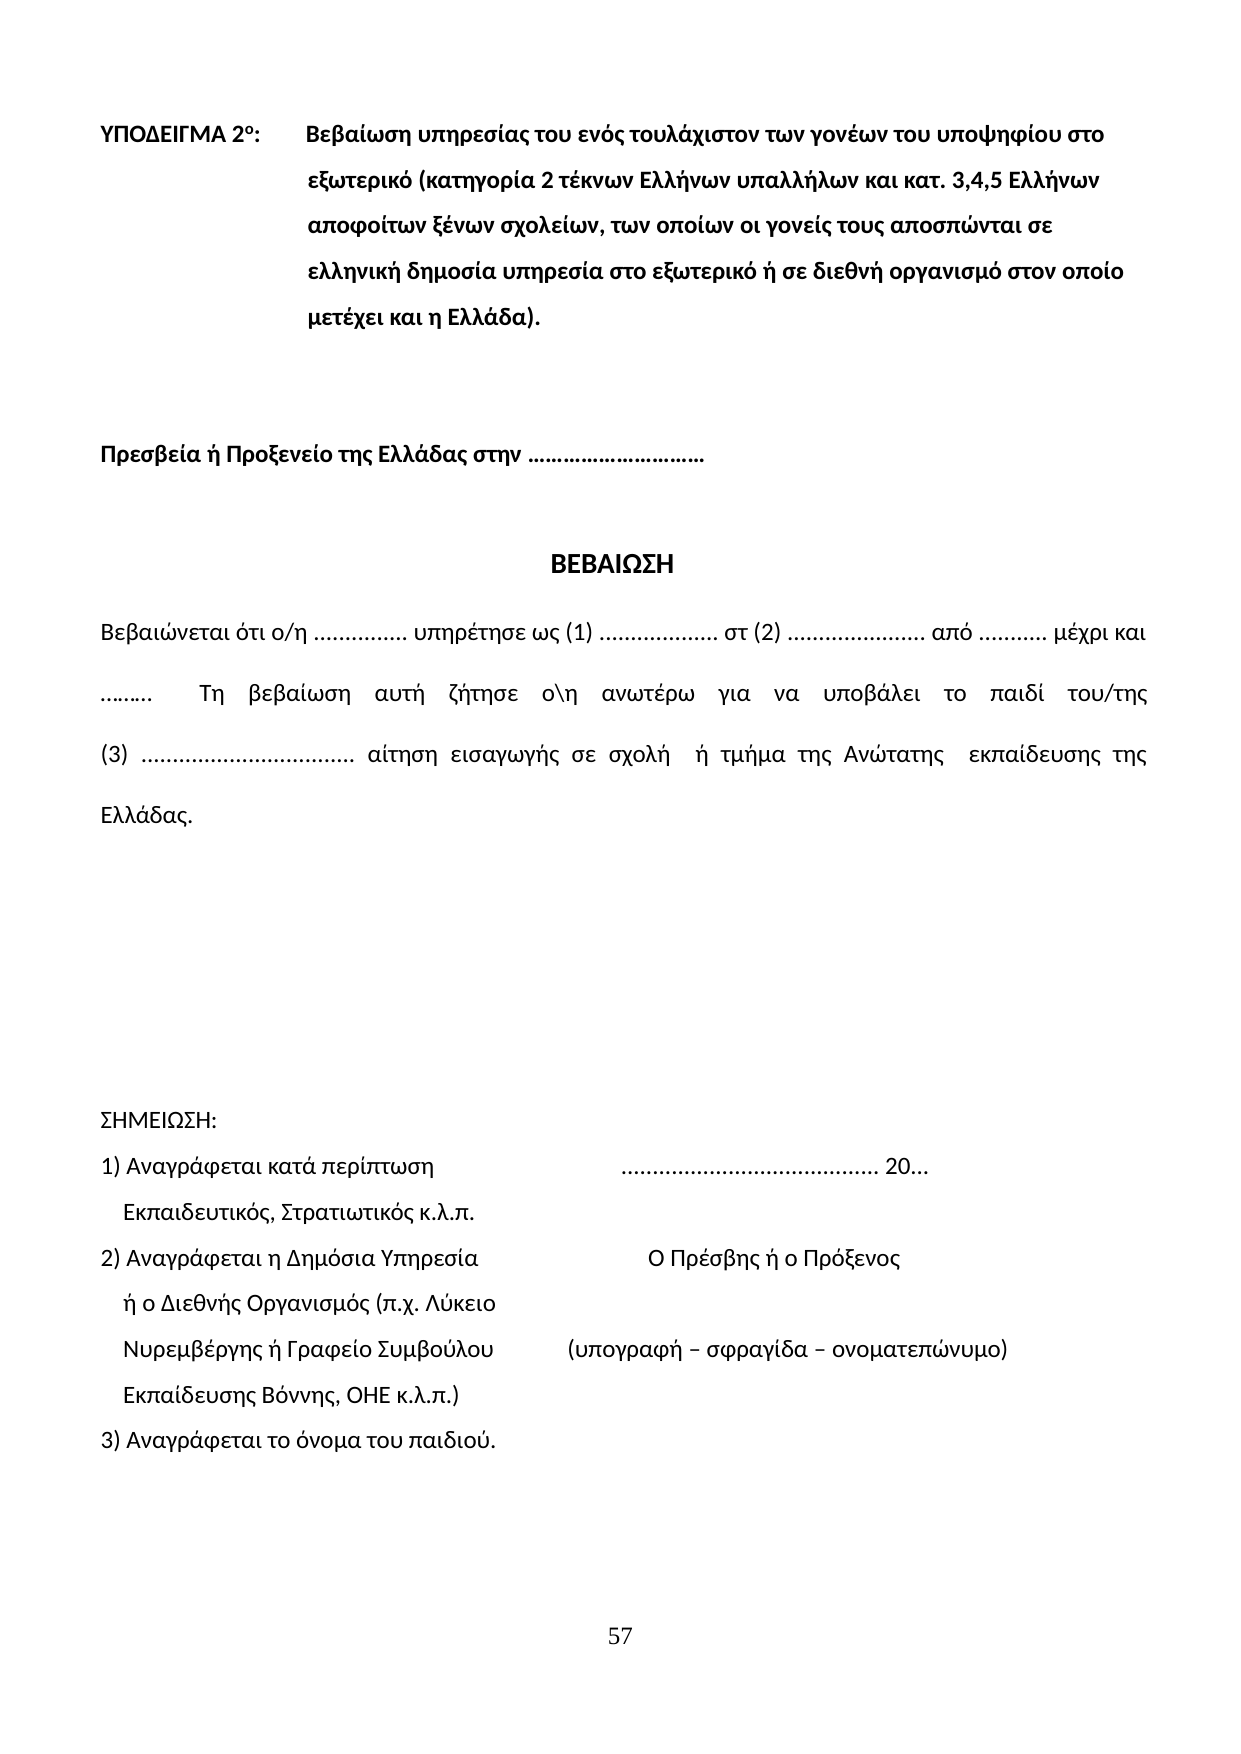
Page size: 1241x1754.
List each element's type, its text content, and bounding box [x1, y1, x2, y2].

text ΥΠΟΔΕΙΓΜΑ 2ο: Βεβαίωση υπηρεσίας του ενός τουλάχιστον των γονέων του υποψηφίου στο εξωτερικό (κατηγορία 2 τέκνων Ελλήνων υπαλλήλων και κατ. 3,4,5 Ελλήνων αποφοίτων ξένων σχολείων, των οποίων οι γονείς τους αποσπώνται σε ελληνική δημοσία υπηρεσία στο εξωτερικό ή σε διεθνή οργανισμό στον οποίο μετέχει και η Ελλάδα). [100, 118, 1149, 332]
text ή ο Διεθνής Οργανισμός (π.χ. Λύκειο [100, 1287, 1149, 1318]
text Εκπαίδευσης Βόννης, ΟΗΕ κ.λ.π.) [100, 1379, 1149, 1409]
text Βεβαιώνεται ότι ο/η ............... υπηρέτησε ως (1) ................... στ (2) ...................... από ........... μέχρι και ……… Τη βεβαίωση αυτή ζήτησε ο\η ανωτέρω για να υποβάλει το παιδί του/της (3) .................................. αίτηση εισαγωγής σε σχολή ή τμήμα της Ανώτατης εκπαίδευσης της Ελλάδας. [100, 616, 1149, 830]
text 3) Αναγράφεται το όνομα του παιδιού. [100, 1425, 1149, 1455]
text Εκπαιδευτικός, Στρατιωτικός κ.λ.π. [100, 1196, 1149, 1227]
text ΒΕΒΑΙΩΣΗ [475, 545, 1149, 581]
text 2) Αναγράφεται η Δημόσια Υπηρεσία Ο Πρέσβης ή ο Πρόξενος [100, 1242, 1149, 1272]
text Πρεσβεία ή Προξενείο της Ελλάδας στην ………………………… [100, 438, 1149, 469]
text 1) Αναγράφεται κατά περίπτωση ......................................... 20... [100, 1150, 1149, 1181]
text ΣΗΜΕΙΩΣΗ: [100, 1104, 1149, 1135]
text Νυρεμβέργης ή Γραφείο Συμβούλου (υπογραφή – σφραγίδα – ονοματεπώνυμο) [100, 1333, 1149, 1364]
